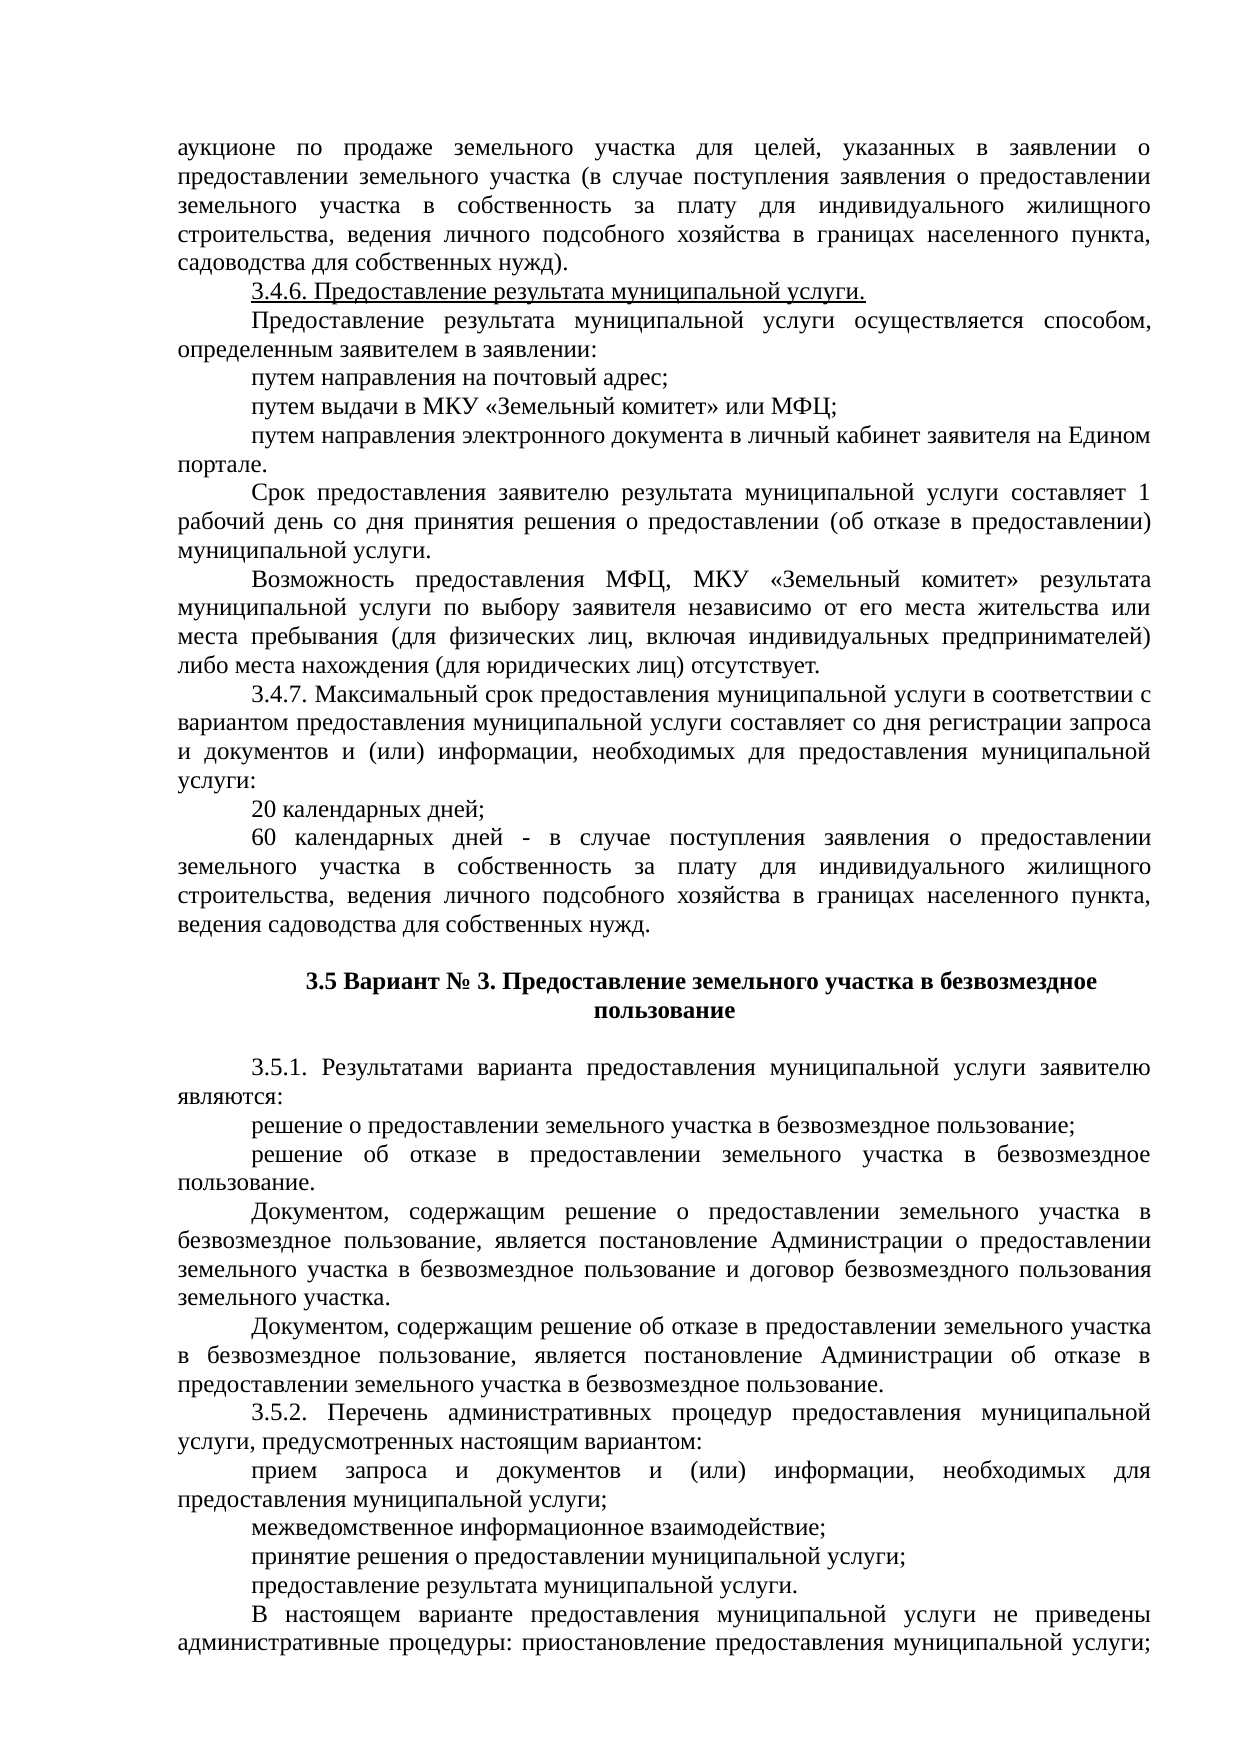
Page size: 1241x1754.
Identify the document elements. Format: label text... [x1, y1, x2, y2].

text 3.5 Вариант № 3. Предоставление земельного участка в безвозмездное пользование [177, 966, 1152, 1024]
text принятие решения о предоставлении муниципальной услуги; [177, 1541, 1152, 1570]
text Документом, содержащим решение о предоставлении земельного участка в безвозмездное пользование, является постановление Администрации о предоставлении земельного участка в безвозмездное пользование и договор безвозмездного пользования земельного участка. [177, 1196, 1152, 1311]
text решение об отказе в предоставлении земельного участка в безвозмездное пользование. [177, 1139, 1152, 1196]
text 3.4.7. Максимальный срок предоставления муниципальной услуги в соответствии с вариантом предоставления муниципальной услуги составляет со дня регистрации запроса и документов и (или) информации, необходимых для предоставления муниципальной услуги: [177, 679, 1152, 794]
text путем выдачи в МКУ «Земельный комитет» или МФЦ; [177, 391, 1152, 420]
text Возможность предоставления МФЦ, МКУ «Земельный комитет» результата муниципальной услуги по выбору заявителя независимо от его места жительства или места пребывания (для физических лиц, включая индивидуальных предпринимателей) либо места нахождения (для юридических лиц) отсутствует. [177, 564, 1152, 679]
text прием запроса и документов и (или) информации, необходимых для предоставления муниципальной услуги; [177, 1455, 1152, 1512]
text Срок предоставления заявителю результата муниципальной услуги составляет 1 рабочий день со дня принятия решения о предоставлении (об отказе в предоставлении) муниципальной услуги. [177, 477, 1152, 564]
text предоставление результата муниципальной услуги. [177, 1570, 1152, 1599]
text В настоящем варианте предоставления муниципальной услуги не приведены административные процедуры: приостановление предоставления муниципальной услуги; [177, 1599, 1152, 1656]
text Предоставление результата муниципальной услуги осуществляется способом, определенным заявителем в заявлении: [177, 305, 1152, 362]
text Документом, содержащим решение об отказе в предоставлении земельного участка в безвозмездное пользование, является постановление Администрации об отказе в предоставлении земельного участка в безвозмездное пользование. [177, 1311, 1152, 1397]
text аукционе по продаже земельного участка для целей, указанных в заявлении о предоставлении земельного участка (в случае поступления заявления о предоставлении земельного участка в собственность за плату для индивидуального жилищного строительства, ведения личного подсобного хозяйства в границах населенного пункта, садоводства для собственных нужд). [177, 132, 1152, 276]
text 20 календарных дней; [177, 794, 1152, 822]
text путем направления на почтовый адрес; [177, 362, 1152, 391]
text решение о предоставлении земельного участка в безвозмездное пользование; [177, 1110, 1152, 1139]
text 3.5.1. Результатами варианта предоставления муниципальной услуги заявителю являются: [177, 1052, 1152, 1110]
text межведомственное информационное взаимодействие; [177, 1512, 1152, 1541]
text путем направления электронного документа в личный кабинет заявителя на Едином портале. [177, 420, 1152, 477]
text 60 календарных дней - в случае поступления заявления о предоставлении земельного участка в собственность за плату для индивидуального жилищного строительства, ведения личного подсобного хозяйства в границах населенного пункта, ведения садоводства для собственных нужд. [177, 822, 1152, 937]
text 3.5.2. Перечень административных процедур предоставления муниципальной услуги, предусмотренных настоящим вариантом: [177, 1397, 1152, 1455]
text 3.4.6. Предоставление результата муниципальной услуги. [177, 276, 1152, 305]
